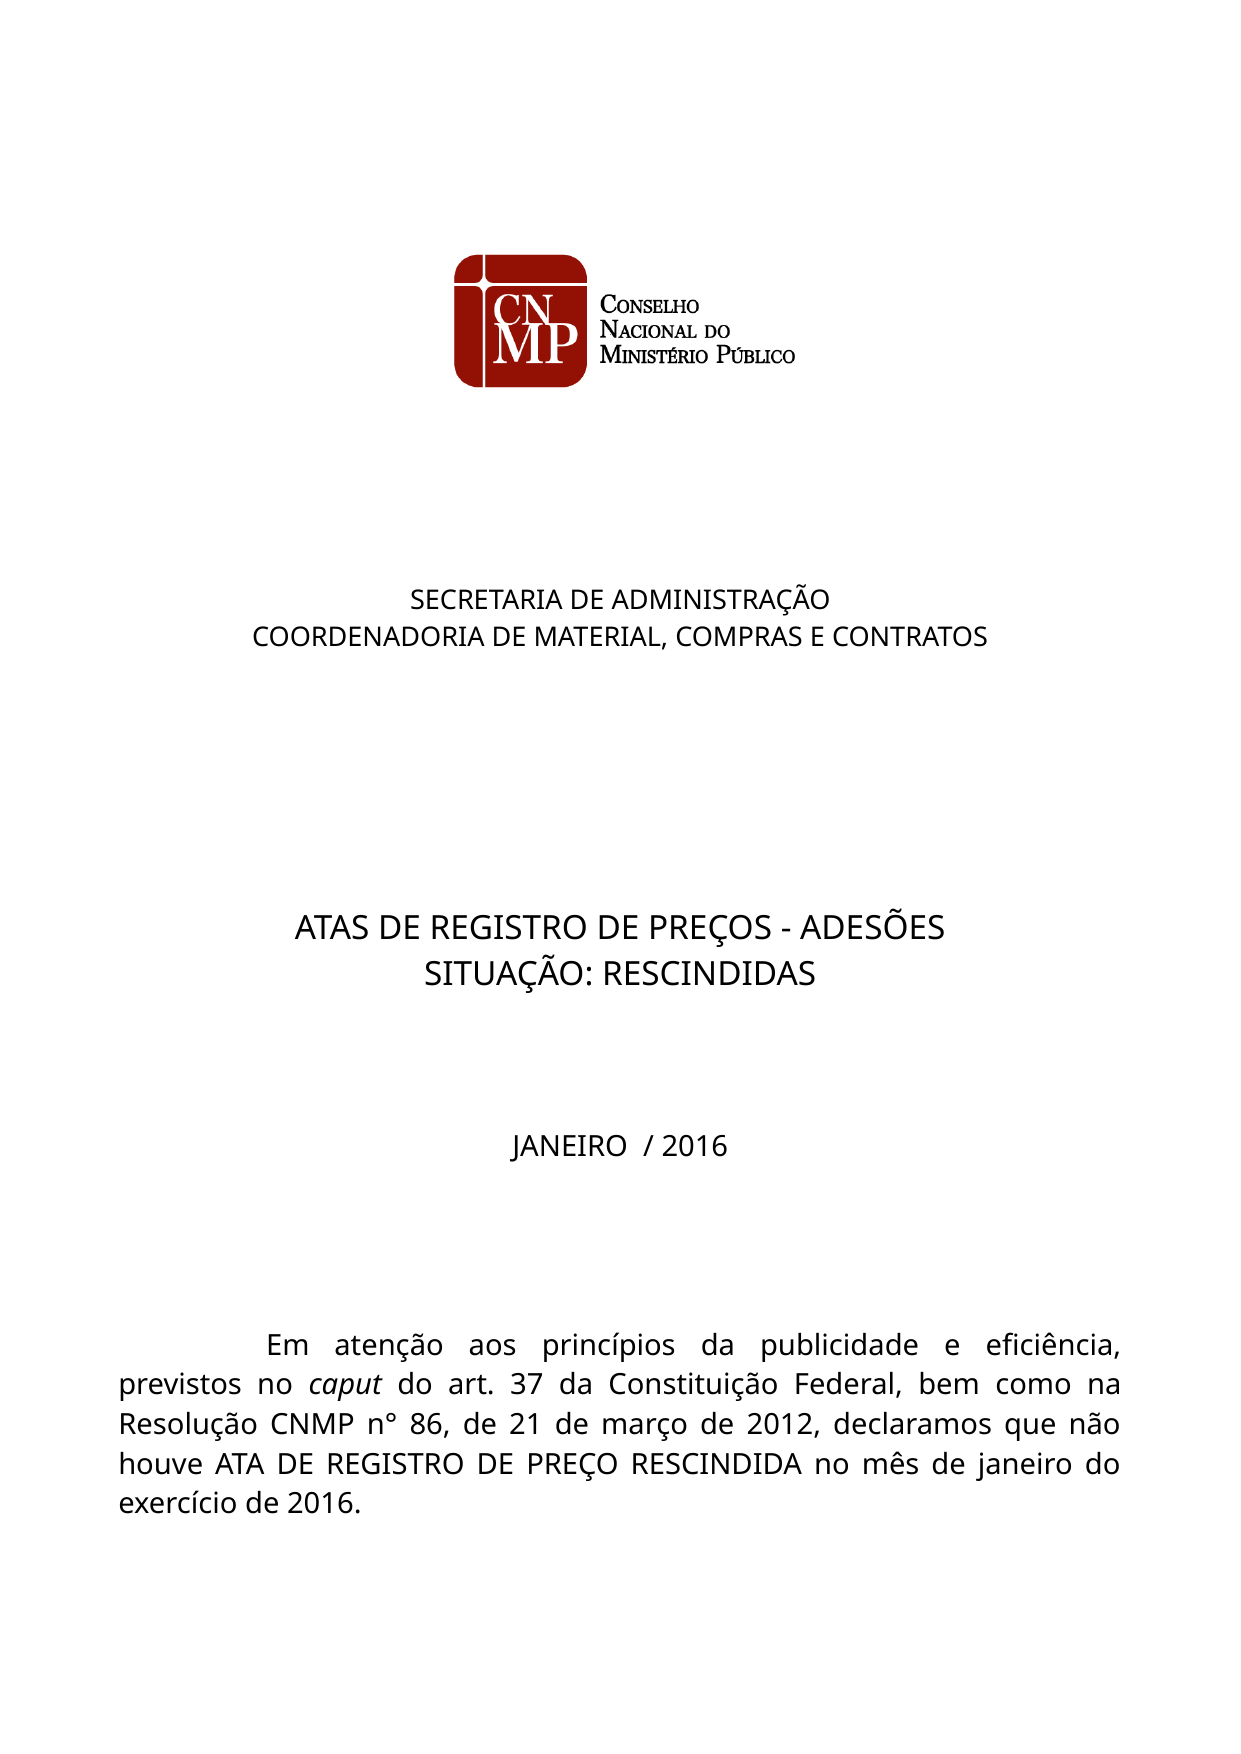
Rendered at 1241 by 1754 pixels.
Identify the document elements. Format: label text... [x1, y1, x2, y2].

text SECRETARIA DE ADMINISTRAÇÃO [118, 581, 1122, 617]
text SITUAÇÃO: RESCINDIDAS [118, 949, 1122, 995]
text ATAS DE REGISTRO DE PREÇOS - ADESÕES [118, 904, 1122, 949]
text COORDENADORIA DE MATERIAL, COMPRAS E CONTRATOS [118, 617, 1122, 654]
text Em atenção aos princípios da publicidade e eficiência, previstos no caput do art. 37 da Constituição Federal, bem como na Resolução CNMP n° 86, de 21 de março de 2012, declaramos que não houve ATA DE REGISTRO DE PREÇO RESCINDIDA no mês de janeiro do exercício de 2016. [118, 1324, 1122, 1522]
text JANEIRO / 2016 [118, 1126, 1122, 1165]
